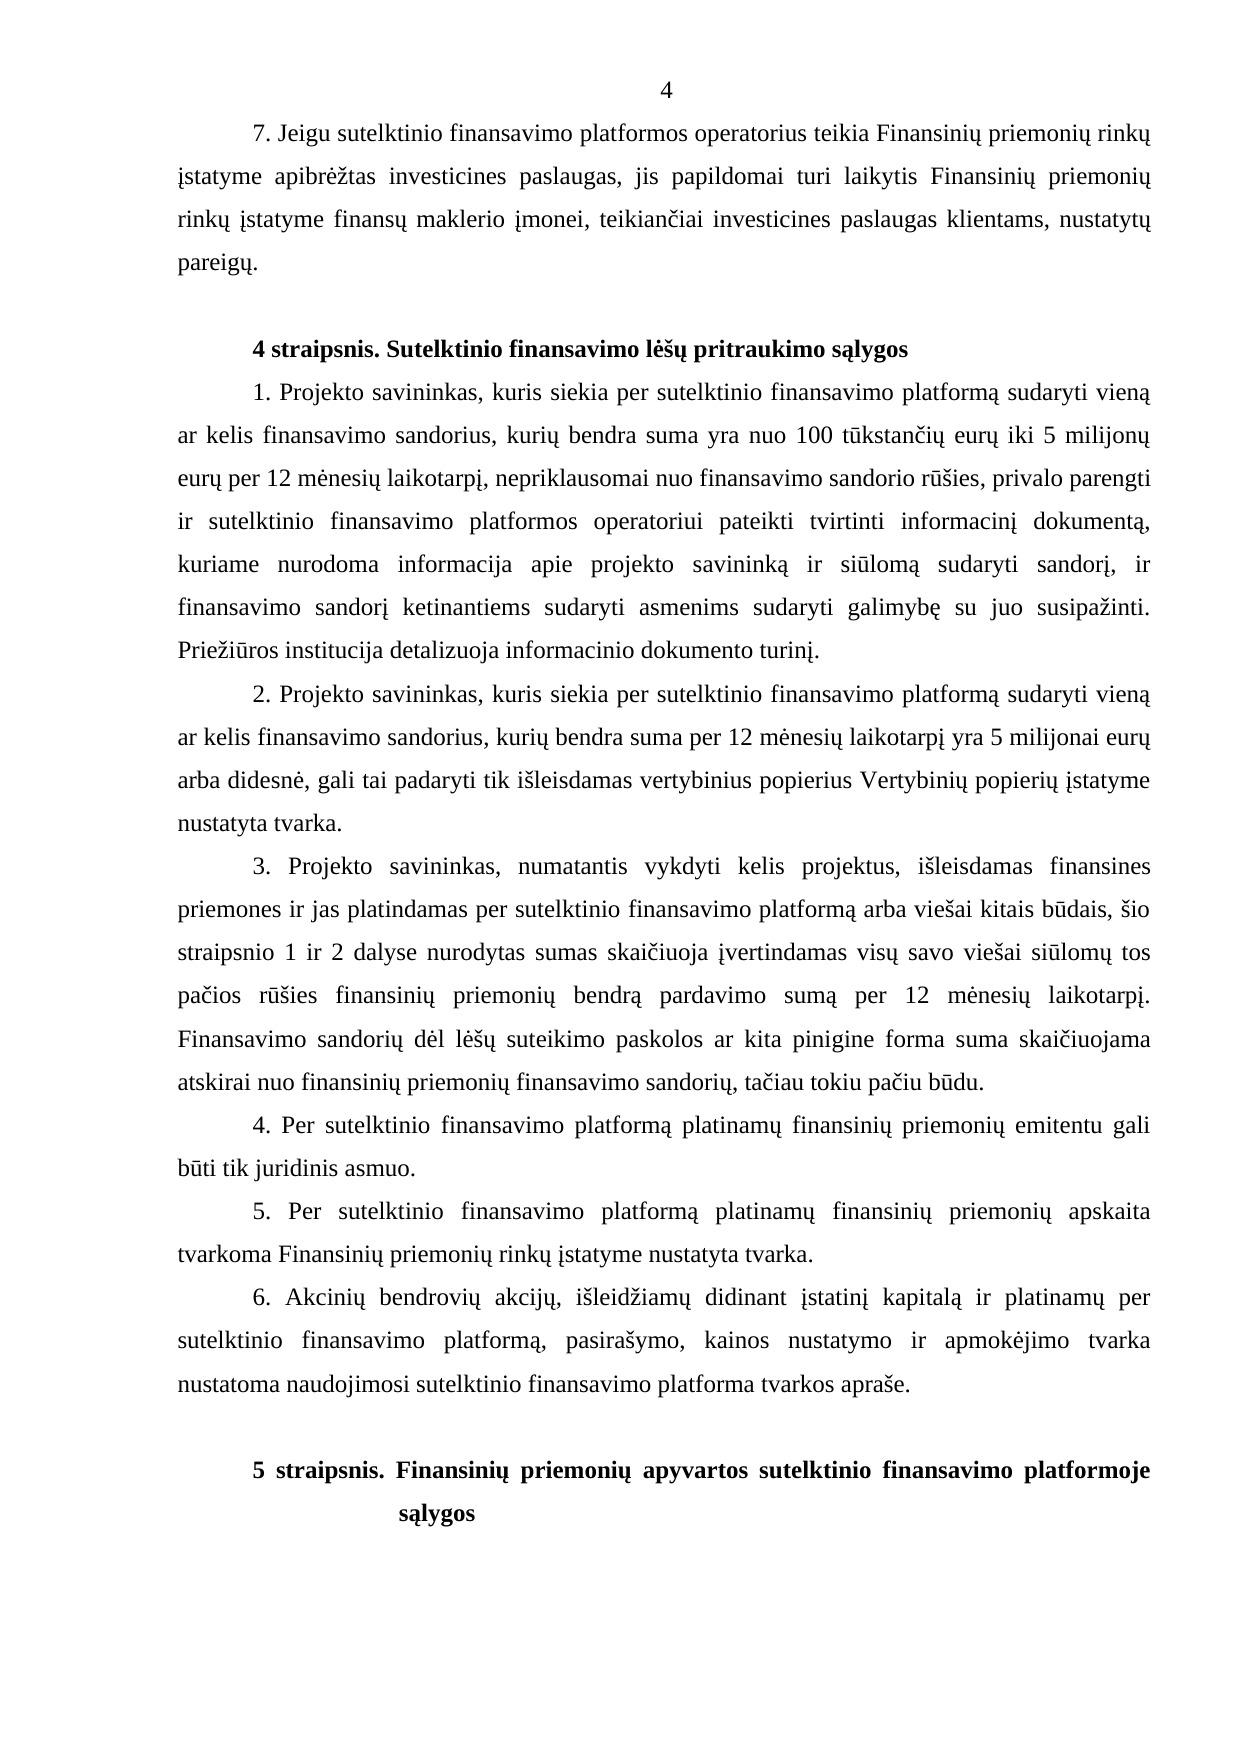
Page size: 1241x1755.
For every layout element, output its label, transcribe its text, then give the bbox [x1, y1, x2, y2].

text 1. Projekto savininkas, kuris siekia per sutelktinio finansavimo platformą sudaryti vieną ar kelis finansavimo sandorius, kurių bendra suma yra nuo 100 tūkstančių eurų iki 5 milijonų eurų per 12 mėnesių laikotarpį, nepriklausomai nuo finansavimo sandorio rūšies, privalo parengti ir sutelktinio finansavimo platformos operatoriui pateikti tvirtinti informacinį dokumentą, kuriame nurodoma informacija apie projekto savininką ir siūlomą sudaryti sandorį, ir finansavimo sandorį ketinantiems sudaryti asmenims sudaryti galimybę su juo susipažinti. Priežiūros institucija detalizuoja informacinio dokumento turinį. [177, 377, 1152, 664]
text 3. Projekto savininkas, numatantis vykdyti kelis projektus, išleisdamas finansines priemones ir jas platindamas per sutelktinio finansavimo platformą arba viešai kitais būdais, šio straipsnio 1 ir 2 dalyse nurodytas sumas skaičiuoja įvertindamas visų savo viešai siūlomų tos pačios rūšies finansinių priemonių bendrą pardavimo sumą per 12 mėnesių laikotarpį. Finansavimo sandorių dėl lėšų suteikimo paskolos ar kita pinigine forma suma skaičiuojama atskirai nuo finansinių priemonių finansavimo sandorių, tačiau tokiu pačiu būdu. [177, 851, 1152, 1096]
text 5. Per sutelktinio finansavimo platformą platinamų finansinių priemonių apskaita tvarkoma Finansinių priemonių rinkų įstatyme nustatyta tvarka. [177, 1196, 1152, 1268]
text 6. Akcinių bendrovių akcijų, išleidžiamų didinant įstatinį kapitalą ir platinamų per sutelktinio finansavimo platformą, pasirašymo, kainos nustatymo ir apmokėjimo tvarka nustatoma naudojimosi sutelktinio finansavimo platforma tvarkos apraše. [177, 1282, 1152, 1397]
text 4 straipsnis. Sutelktinio finansavimo lėšų pritraukimo sąlygos [177, 334, 1152, 362]
text 5 straipsnis. Finansinių priemonių apyvartos sutelktinio finansavimo platformoje sąlygos [252, 1455, 1152, 1527]
text 7. Jeigu sutelktinio finansavimo platformos operatorius teikia Finansinių priemonių rinkų įstatyme apibrėžtas investicines paslaugas, jis papildomai turi laikytis Finansinių priemonių rinkų įstatyme finansų maklerio įmonei, teikiančiai investicines paslaugas klientams, nustatytų pareigų. [177, 118, 1152, 276]
text 4. Per sutelktinio finansavimo platformą platinamų finansinių priemonių emitentu gali būti tik juridinis asmuo. [177, 1110, 1152, 1182]
text 2. Projekto savininkas, kuris siekia per sutelktinio finansavimo platformą sudaryti vieną ar kelis finansavimo sandorius, kurių bendra suma per 12 mėnesių laikotarpį yra 5 milijonai eurų arba didesnė, gali tai padaryti tik išleisdamas vertybinius popierius Vertybinių popierių įstatyme nustatyta tvarka. [177, 679, 1152, 837]
